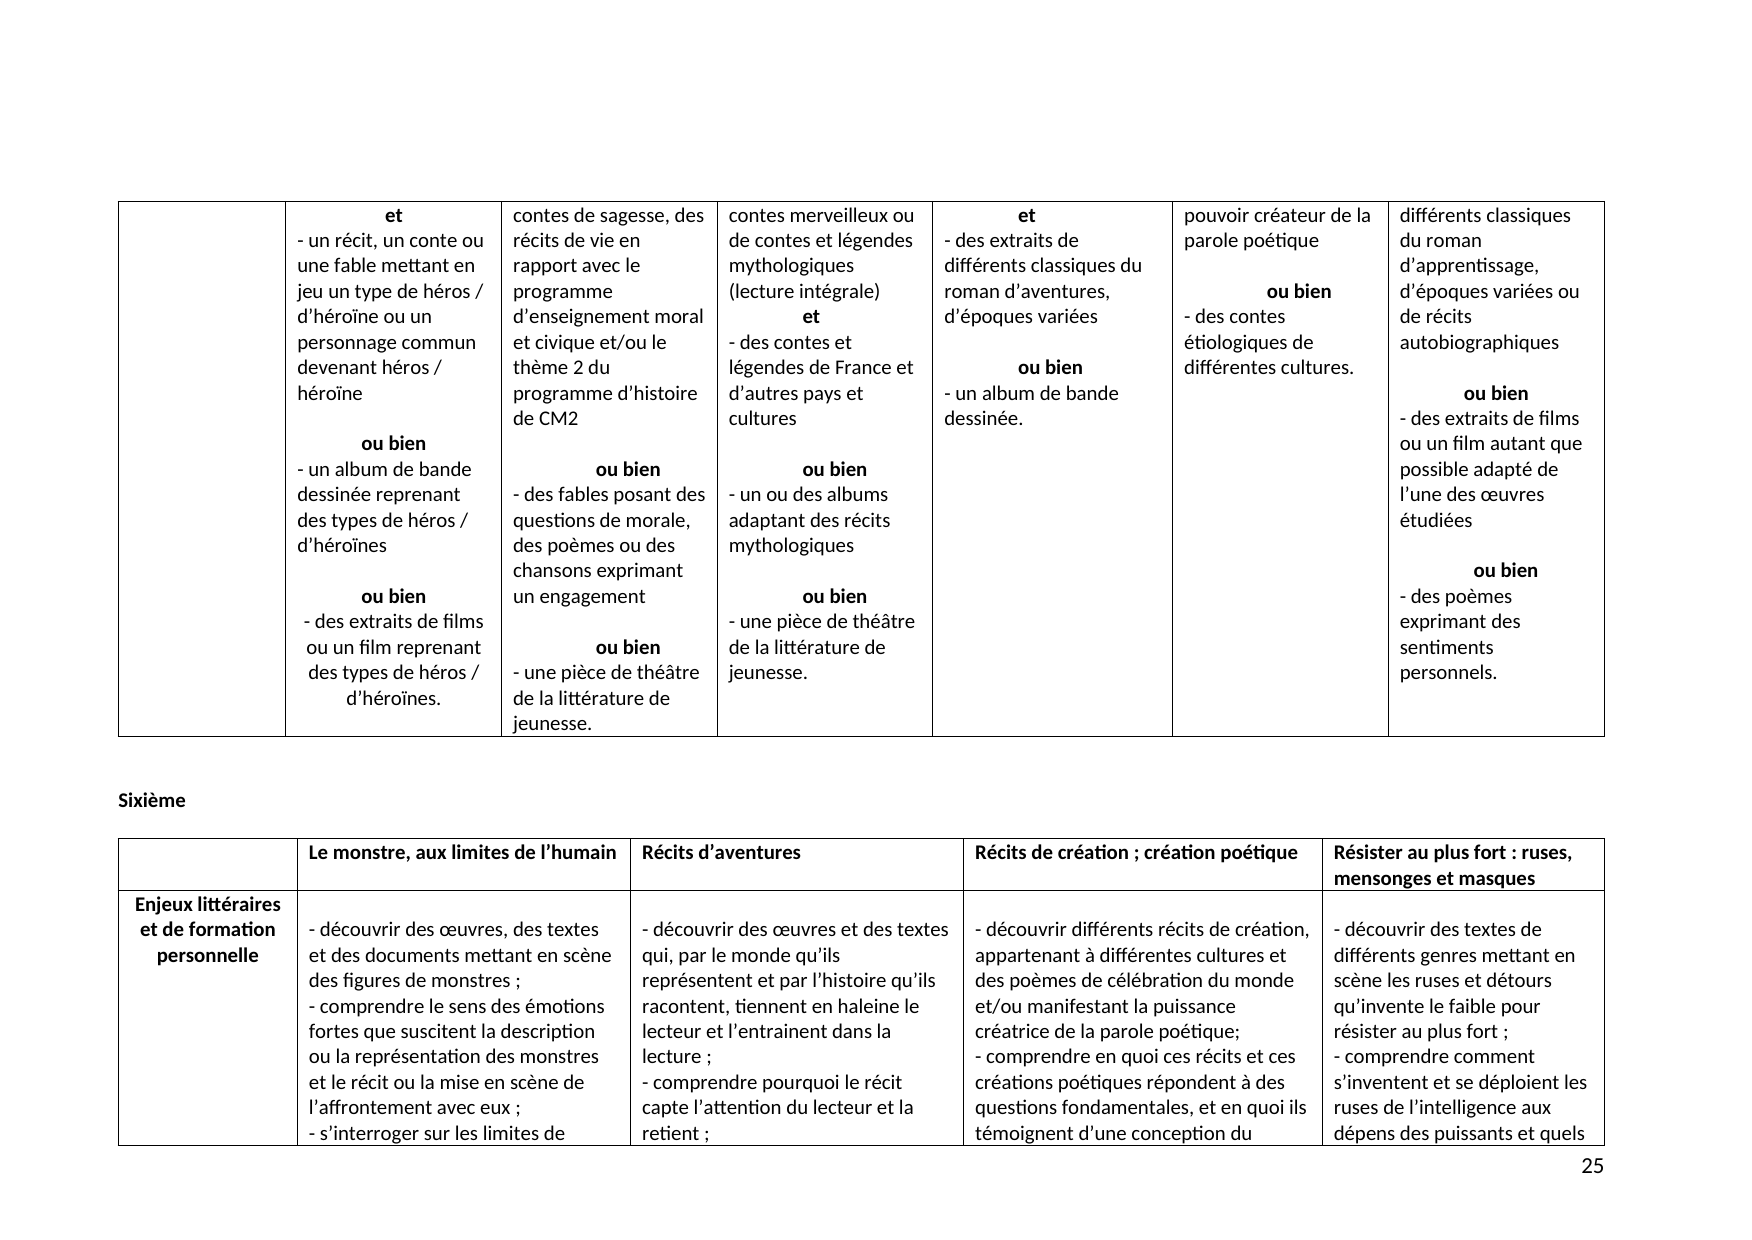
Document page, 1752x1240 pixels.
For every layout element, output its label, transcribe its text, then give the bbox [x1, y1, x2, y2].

table_header [119, 839, 297, 890]
table_header Le monstre, aux limites de l’humain [298, 839, 630, 890]
table_header Récits d’aventures [631, 839, 963, 890]
table_cell - découvrir des œuvres, des textes et des documents mettant en scène des figures de monstres ; - comprendre le sens des émotions fortes que suscitent la description ou la représentation des monstres et le récit ou la mise en scène de l’affrontement avec eux ; - s’interroger sur les limites de [298, 891, 630, 1145]
table_cell - découvrir des textes de différents genres mettant en scène les ruses et détours qu’invente le faible pour résister au plus fort ; - comprendre comment s’inventent et se déploient les ruses de l’intelligence aux dépens des puissants et quels [1323, 891, 1604, 1145]
table_cell [119, 202, 285, 736]
table_cell contes de sagesse, des récits de vie en rapport avec le programme d’enseignement moral et civique et/ou le thème 2 du programme d’histoire de CM2 ou bien - des fables posant des questions de morale, des poèmes ou des chansons exprimant un engagement ou bien - une pièce de théâtre de la littérature de jeunesse. [502, 202, 717, 736]
table_cell - découvrir des œuvres et des textes qui, par le monde qu’ils représentent et par l’histoire qu’ils racontent, tiennent en haleine le lecteur et l’entrainent dans la lecture ; - comprendre pourquoi le récit capte l’attention du lecteur et la retient ; [631, 891, 963, 1145]
table_cell - découvrir différents récits de création, appartenant à différentes cultures et des poèmes de célébration du monde et/ou manifestant la puissance créatrice de la parole poétique; - comprendre en quoi ces récits et ces créations poétiques répondent à des questions fondamentales, et en quoi ils témoignent d’une conception du [964, 891, 1322, 1145]
table_cell pouvoir créateur de la parole poétique ou bien - des contes étiologiques de différentes cultures. [1173, 202, 1388, 736]
table_cell différents classiques du roman d’apprentissage, d’époques variées ou de récits autobiographiques ou bien - des extraits de films ou un film autant que possible adapté de l’une des œuvres étudiées ou bien - des poèmes exprimant des sentiments personnels. [1389, 202, 1604, 736]
table_header Résister au plus fort : ruses, mensonges et masques [1323, 839, 1604, 890]
table_cell Enjeux littéraires et de formation personnelle [119, 891, 297, 1145]
table_header Récits de création ; création poétique [964, 839, 1322, 890]
table_cell et - des extraits de différents classiques du roman d’aventures, d’époques variées ou bien - un album de bande dessinée. [933, 202, 1172, 736]
table_cell contes merveilleux ou de contes et légendes mythologiques (lecture intégrale) et - des contes et légendes de France et d’autres pays et cultures ou bien - un ou des albums adaptant des récits mythologiques ou bien - une pièce de théâtre de la littérature de jeunesse. [718, 202, 932, 736]
text Sixième [118, 787, 1604, 813]
table_cell et - un récit, un conte ou une fable mettant en jeu un type de héros / d’héroïne ou un personnage commun devenant héros / héroïne ou bien - un album de bande dessinée reprenant des types de héros / d’héroïnes ou bien - des extraits de films ou un film reprenant des types de héros / d’héroïnes. [286, 202, 501, 736]
